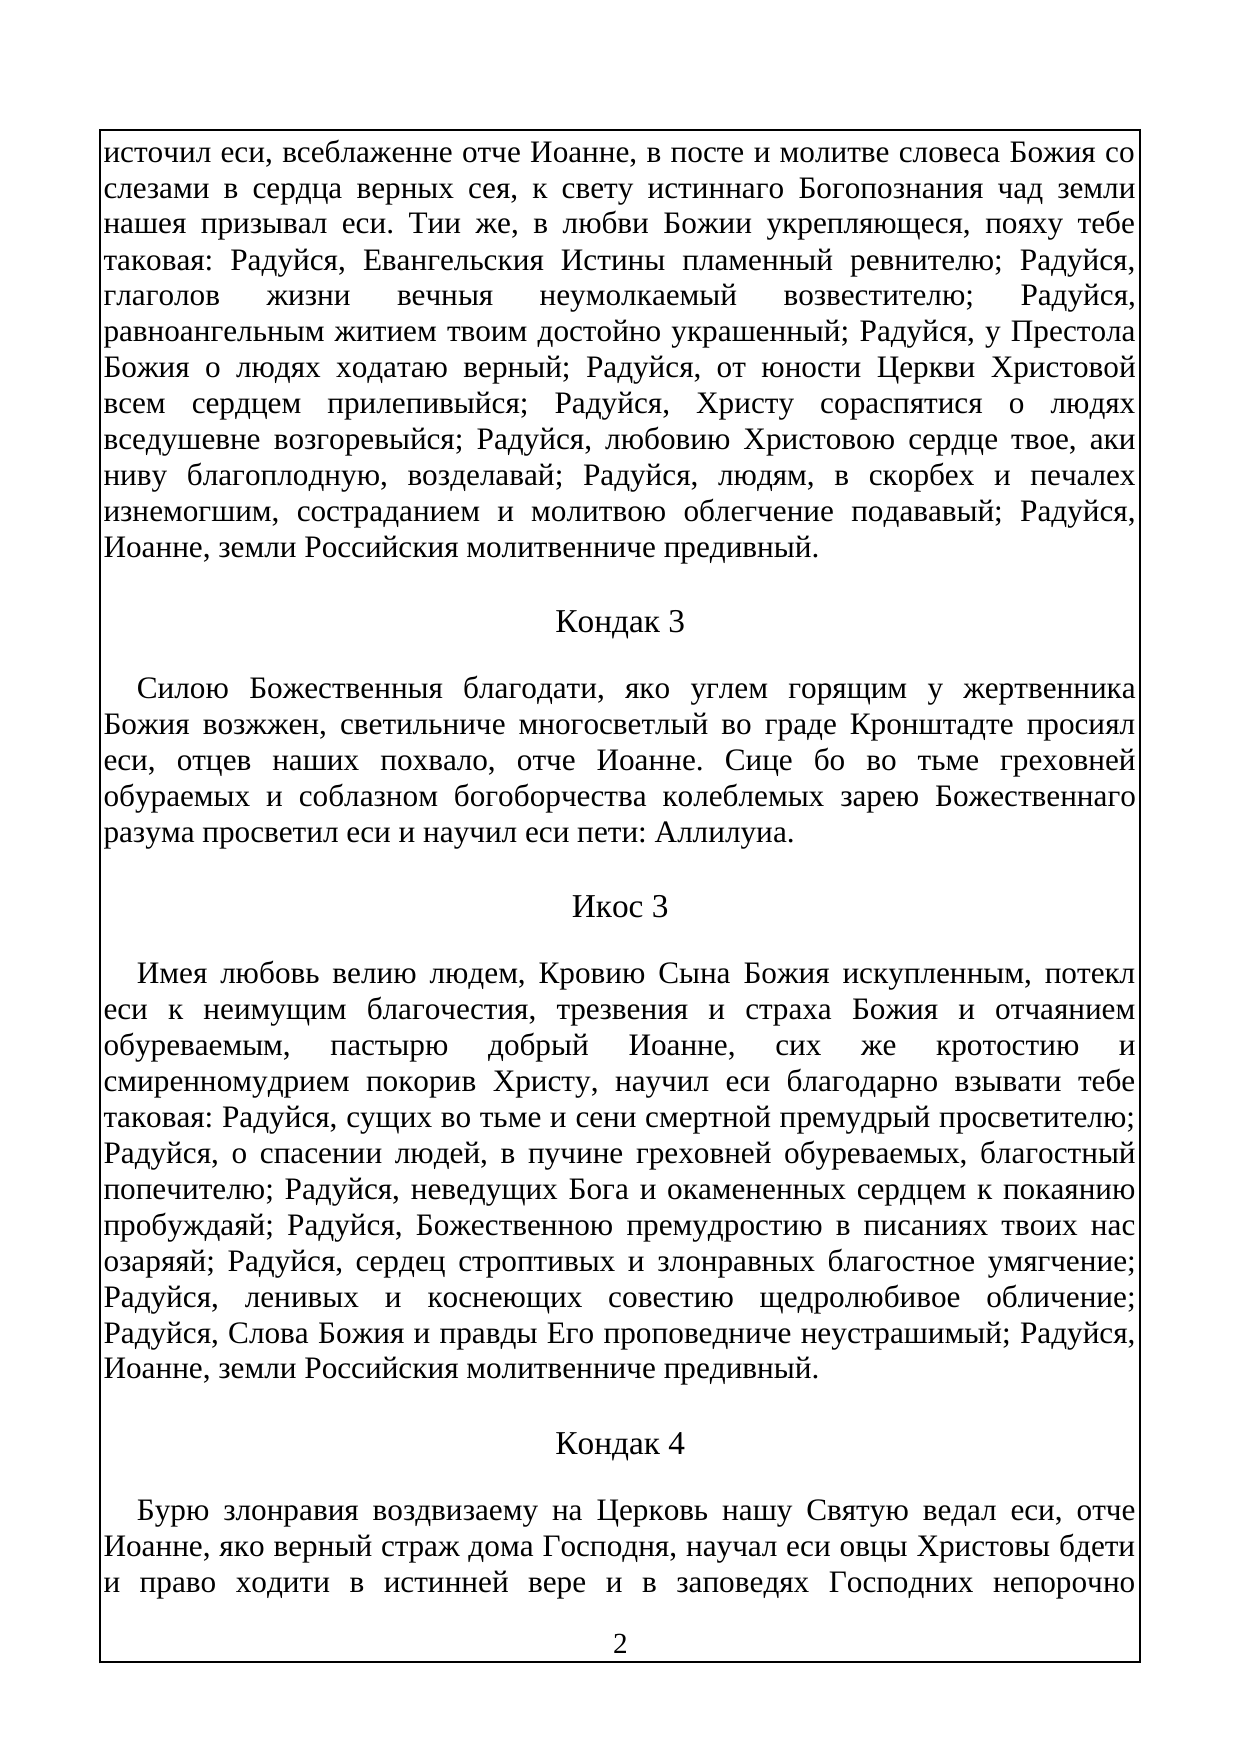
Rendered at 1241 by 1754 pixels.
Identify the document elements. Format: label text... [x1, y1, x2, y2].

text Бурю злонравия воздвизаему на Церковь нашу Святую ведал еси, отче Иоанне, яко верный страж дома Господня, научал еси овцы Христовы бдети и право ходити в истинней вере и в заповедях Господних непорочно [103, 1491, 1137, 1599]
text Имея любовь велию людем, Кровию Сына Божия искупленным, потекл еси к неимущим благочестия, трезвения и страха Божия и отчаянием обуреваемым, пастырю добрый Иоанне, сих же кротостию и смиренномудрием покорив Христу, научил еси благодарно взывати тебе таковая: Радуйся, сущих во тьме и сени смертной премудрый просветителю; Радуйся, о спасении людей, в пучине греховней обуреваемых, благостный попечителю; Радуйся, неведущих Бога и окамененных сердцем к покаянию пробуждаяй; Радуйся, Божественною премудростию в писаниях твоих нас озаряяй; Радуйся, сердец строптивых и злонравных благостное умягчение; Радуйся, ленивых и коснеющих совестию щедролюбивое обличение; Радуйся, Слова Божия и правды Его проповедниче неустрашимый; Радуйся, Иоанне, земли Российския молитвенниче предивный. [103, 954, 1137, 1386]
subtitle Кондак 4 [103, 1423, 1137, 1462]
subtitle Кондак 3 [103, 602, 1137, 640]
subtitle Икос 3 [103, 887, 1137, 925]
text Силою Божественныя благодати, яко углем горящим у жертвенника Божия возжжен, светильниче многосветлый во граде Кронштадте просиял еси, отцев наших похвало, отче Иоанне. Сице бо во тьме греховней обураемых и соблазном богоборчества колеблемых зарею Божественнаго разума просветил еси и научил еси пети: Аллилуиа. [103, 669, 1137, 849]
text источил еси, всеблаженне отче Иоанне, в посте и молитве словеса Божия со слезами в сердца верных сея, к свету истиннаго Богопознания чад земли нашея призывал еси. Тии же, в любви Божии укрепляющеся, пояху тебе таковая: Радуйся, Евангельския Истины пламенный ревнителю; Радуйся, глаголов жизни вечныя неумолкаемый возвестителю; Радуйся, равноангельным житием твоим достойно украшенный; Радуйся, у Престола Божия о людях ходатаю верный; Радуйся, от юности Церкви Христовой всем сердцем прилепивыйся; Радуйся, Христу сораспятися о людях вседушевне возгоревыйся; Радуйся, любовию Христовою сердце твое, аки ниву благоплодную, возделавай; Радуйся, людям, в скорбех и печалех изнемогшим, состраданием и молитвою облегчение подававый; Радуйся, Иоанне, земли Российския молитвенниче предивный. [103, 133, 1137, 564]
